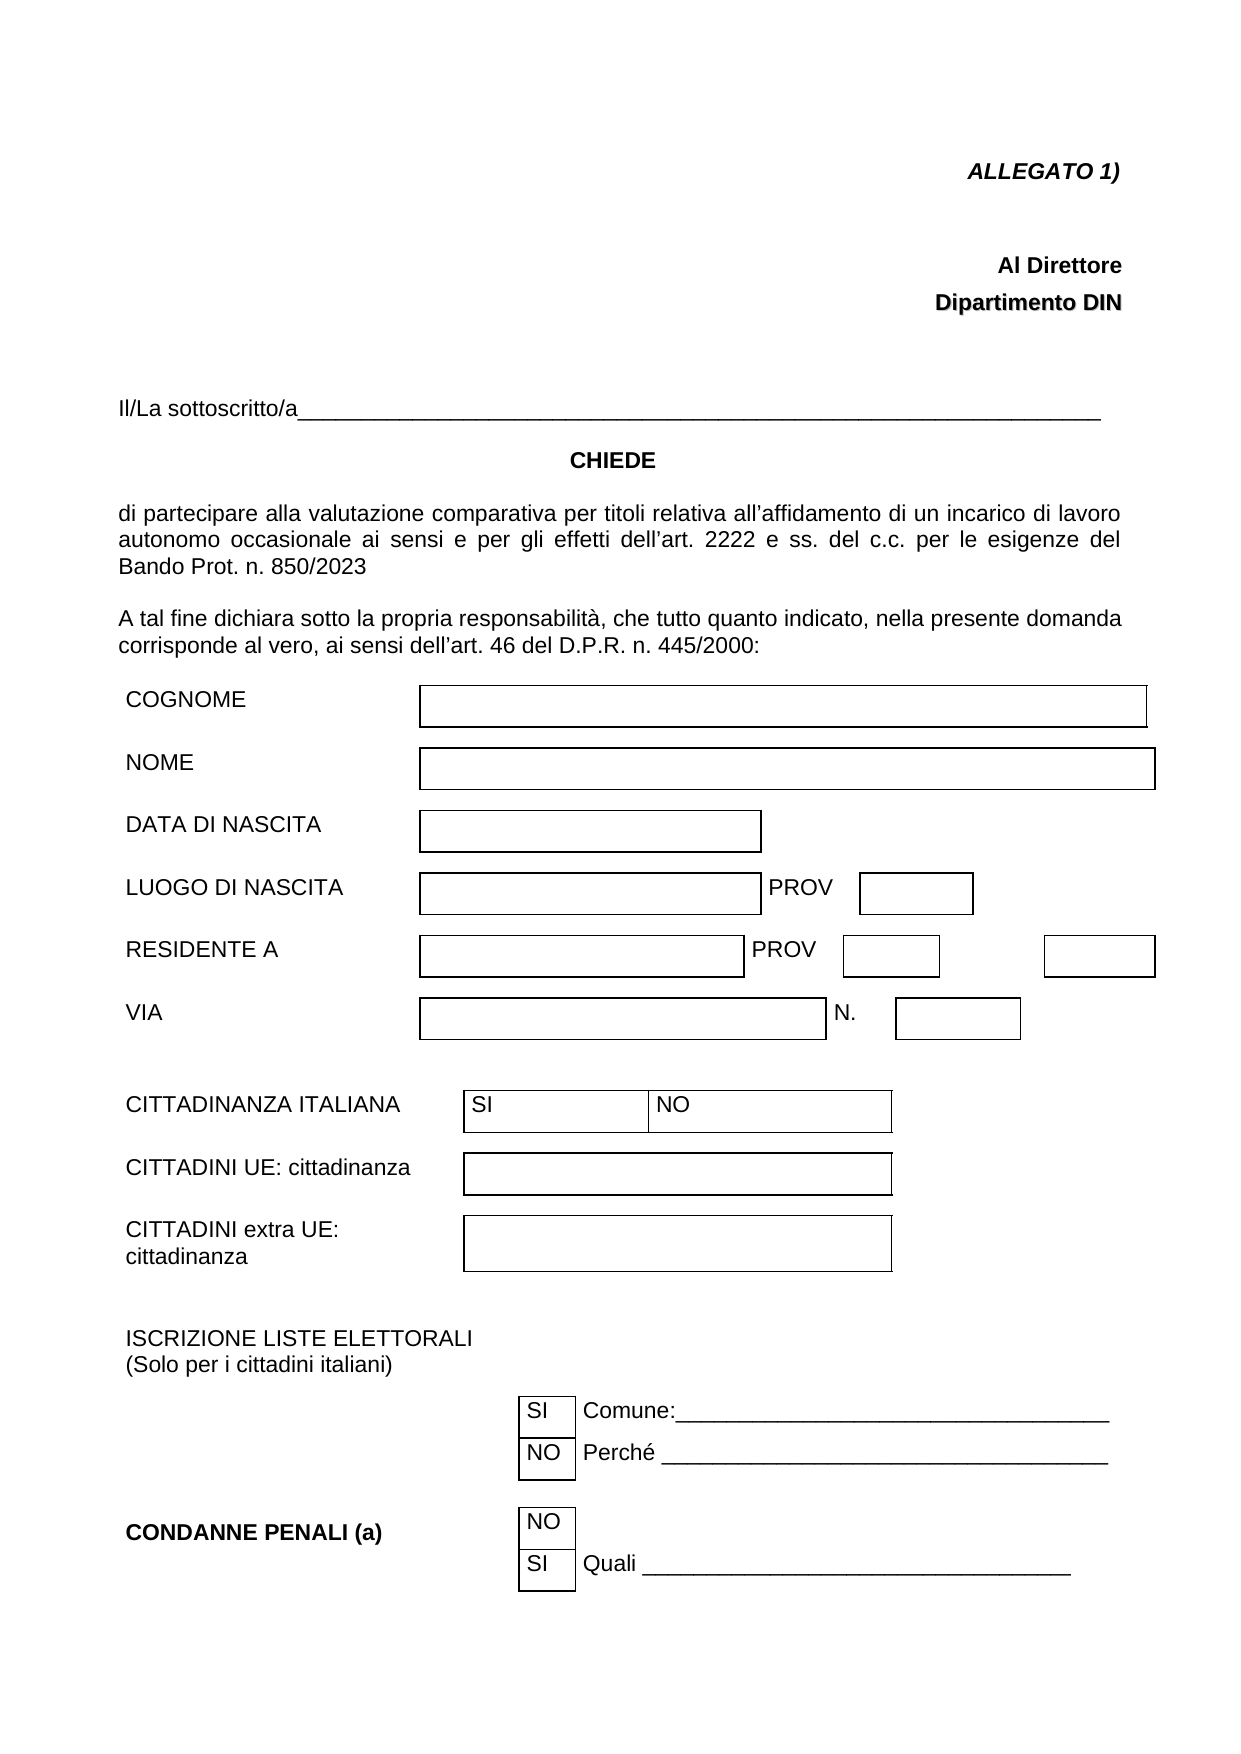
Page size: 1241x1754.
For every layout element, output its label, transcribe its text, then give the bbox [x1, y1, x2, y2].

table_cell [1147, 726, 1155, 747]
table_cell [1021, 1152, 1044, 1194]
table_cell [1045, 1069, 1147, 1090]
table_cell [1147, 1090, 1155, 1131]
table_cell CAP [940, 935, 1044, 976]
table_cell LUOGO DI NASCITA [118, 872, 419, 914]
table_cell [1021, 1131, 1044, 1152]
text di partecipare alla valutazione comparativa per titoli relativa all’affidamento di un incarico di lavoro autonomo occasionale ai sensi e per gli effetti dell’art. 2222 e ss. del c.c. per le esigenze del Bando Prot. n. 850/2023 [118, 500, 1122, 579]
table_cell [1045, 790, 1147, 809]
table_cell [892, 1215, 896, 1271]
table_cell [860, 810, 892, 851]
table_cell [861, 874, 972, 914]
table_cell [1021, 790, 1044, 809]
table_cell [940, 1215, 956, 1271]
table_header [598, 1507, 1070, 1548]
table_cell CITTADINI extra UE: cittadinanza [118, 1215, 463, 1271]
text Il/La sottoscritto/a_______________________________________________________________ [118, 394, 1122, 421]
table_cell [956, 1040, 973, 1069]
table_cell [1021, 872, 1044, 914]
table_cell [421, 999, 825, 1039]
table_cell CITTADINANZA ITALIANA [118, 1090, 463, 1131]
table_cell [1045, 872, 1147, 914]
table_cell SI [465, 1091, 648, 1131]
table_cell [1045, 728, 1147, 747]
table_cell [892, 810, 896, 851]
table_cell [420, 1040, 744, 1069]
table_cell [1021, 1069, 1044, 1090]
table_cell [896, 1090, 939, 1131]
table_cell [1045, 851, 1147, 872]
table_cell [1147, 914, 1155, 934]
table_cell [860, 1039, 896, 1069]
table_cell N. [827, 997, 895, 1039]
table_cell [973, 914, 1021, 934]
table_cell [896, 1215, 939, 1271]
table_cell [896, 810, 939, 851]
table_cell [973, 728, 1021, 747]
subtitle Al Direttore [634, 252, 1122, 279]
table_cell [1147, 997, 1155, 1039]
table_cell RESIDENTE A [118, 935, 419, 976]
table_cell [1147, 851, 1155, 872]
table_cell [973, 976, 1021, 997]
table_cell [1147, 1215, 1155, 1271]
table_cell [973, 1215, 1021, 1271]
table_cell [118, 1039, 420, 1069]
text A tal fine dichiara sotto la propria responsabilità, che tutto quanto indicato, nella presente domanda corrisponde al vero, ai sensi dell’art. 46 del D.P.R. n. 445/2000: [118, 605, 1122, 658]
table_cell NO [649, 1091, 891, 1131]
table_cell [1045, 978, 1147, 997]
table_cell [1021, 1194, 1044, 1215]
table_cell [956, 1131, 973, 1152]
text CHIEDE [103, 447, 1122, 474]
table_cell Quali _____________________________________ [576, 1549, 1070, 1590]
table_cell [421, 749, 1154, 789]
table_cell [956, 915, 973, 934]
table_header [421, 686, 1146, 726]
table_cell [897, 999, 1020, 1039]
table_cell [1147, 1131, 1155, 1152]
table_cell [843, 810, 860, 851]
table_cell [1147, 872, 1155, 914]
table_cell [1045, 1152, 1147, 1194]
table_cell [118, 914, 420, 934]
table_cell [892, 1090, 896, 1131]
table_cell PROV [762, 872, 859, 914]
table_cell [896, 1152, 939, 1194]
table_cell [118, 976, 420, 997]
table_cell [118, 851, 420, 872]
table_cell [973, 1194, 1021, 1215]
table_cell [1021, 997, 1044, 1039]
table_cell [892, 1152, 896, 1194]
table_header [1147, 685, 1155, 726]
table_cell [956, 790, 973, 809]
table_cell [973, 1090, 1021, 1131]
text Dipartimento DIN [634, 289, 1122, 316]
table_cell [940, 1040, 956, 1069]
table_cell [1045, 997, 1147, 1039]
table_cell [974, 872, 1021, 914]
table_cell [118, 1396, 518, 1437]
table_cell [844, 936, 939, 976]
table_cell [1021, 728, 1044, 747]
table_cell [973, 1152, 1021, 1194]
table_cell [1021, 1039, 1155, 1069]
table_cell [973, 790, 1021, 809]
table_cell [1147, 978, 1155, 997]
table_cell [118, 726, 420, 747]
table_cell [761, 1040, 826, 1069]
table_cell [118, 1131, 420, 1152]
table_header [576, 1507, 598, 1548]
table_cell [940, 810, 956, 851]
table_cell [973, 1131, 1021, 1152]
subtitle ALLEGATO 1) [118, 158, 1122, 184]
table_cell [1147, 1069, 1155, 1090]
table_cell [956, 1069, 973, 1090]
table_cell [973, 1040, 1021, 1069]
table_cell Comune:__________________________________ [576, 1396, 1213, 1437]
table_cell DATA DI NASCITA [118, 810, 419, 851]
table_cell [421, 811, 760, 851]
table_cell [1021, 1215, 1044, 1271]
table_cell NOME [118, 747, 419, 789]
table_cell [1045, 914, 1147, 934]
table_cell [1045, 1131, 1147, 1152]
table_cell [956, 851, 973, 872]
table_cell PROV [745, 935, 843, 976]
table_cell [420, 976, 956, 997]
table_cell [896, 1040, 939, 1069]
table_cell [1021, 976, 1044, 997]
table_cell [420, 728, 956, 747]
table_cell [843, 1039, 860, 1069]
table_cell [973, 1069, 1021, 1090]
table_cell [762, 810, 826, 851]
table_header COGNOME [118, 685, 419, 726]
table_cell [1045, 1194, 1147, 1215]
table_cell [956, 976, 973, 997]
table_cell [465, 1216, 891, 1271]
table_cell SI [520, 1397, 575, 1437]
table_cell Perché ___________________________________ [576, 1437, 1213, 1479]
table_cell [1021, 914, 1044, 934]
table_header [525, 1325, 601, 1396]
table_cell [1147, 790, 1155, 809]
table_cell [420, 914, 956, 934]
table_cell [118, 1069, 420, 1090]
table_cell [940, 1152, 956, 1194]
table_cell [1045, 1090, 1147, 1131]
table_cell [118, 1437, 518, 1479]
table_header ISCRIZIONE LISTE ELETTORALI (Solo per i cittadini italiani) [118, 1325, 524, 1396]
table_cell [826, 810, 843, 851]
table_cell SI [520, 1550, 575, 1590]
table_cell [956, 1194, 973, 1215]
table_cell [744, 1040, 761, 1069]
table_cell [956, 810, 973, 851]
table_cell [118, 1194, 420, 1215]
table_cell [956, 728, 973, 747]
table_cell [420, 1131, 956, 1152]
table_cell [118, 1549, 518, 1590]
table_cell [118, 789, 420, 809]
table_cell [1045, 936, 1154, 976]
table_cell [465, 1154, 891, 1194]
table_cell [956, 1215, 973, 1271]
table_cell [1147, 810, 1155, 851]
table_header CONDANNE PENALI (a) [118, 1507, 518, 1548]
table_cell [956, 1152, 973, 1194]
table_cell [826, 1039, 843, 1069]
table_cell [420, 1194, 956, 1215]
table_cell [973, 810, 1021, 851]
table_cell [420, 1069, 956, 1090]
table_cell [1147, 1194, 1155, 1215]
table_cell VIA [118, 997, 419, 1039]
table_cell [1021, 851, 1044, 872]
table_cell NO [520, 1439, 575, 1479]
table_cell [420, 851, 956, 872]
table_cell [421, 874, 760, 914]
table_header [601, 1325, 1213, 1396]
table_header NO [520, 1508, 575, 1548]
table_cell [956, 1090, 973, 1131]
table_cell [1045, 810, 1147, 851]
table_cell [1045, 1215, 1147, 1271]
table_cell [940, 1090, 956, 1131]
table_cell [1021, 1090, 1044, 1131]
table_cell [1021, 810, 1044, 851]
table_cell [421, 936, 743, 976]
table_cell CITTADINI UE: cittadinanza [118, 1152, 463, 1194]
table_cell [973, 851, 1021, 872]
table_cell [420, 790, 956, 809]
table_cell [1147, 1152, 1155, 1194]
